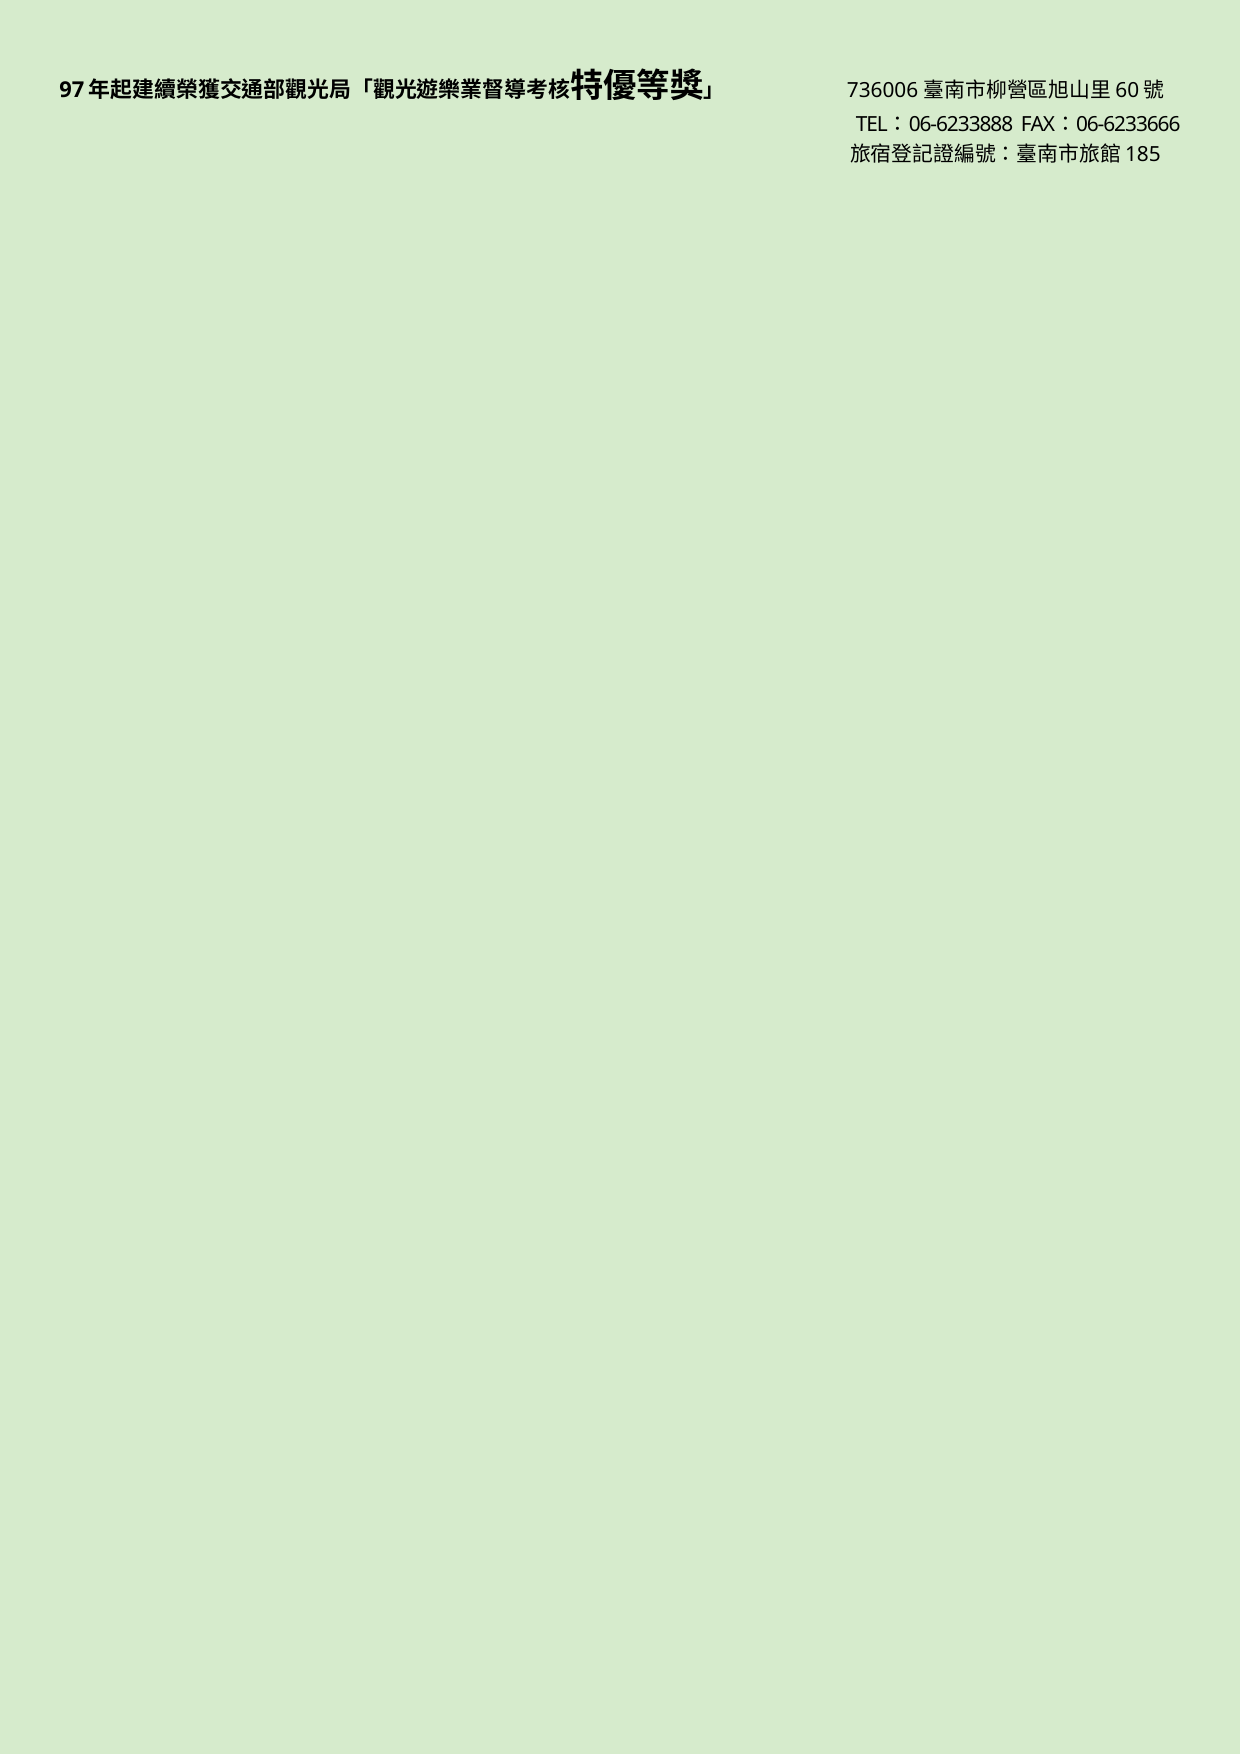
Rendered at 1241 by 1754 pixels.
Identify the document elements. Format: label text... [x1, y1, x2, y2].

text TEL：06-6233888 FAX：06-6233666 [59, 107, 1181, 138]
text 旅宿登記證編號：臺南市旅館185 [59, 138, 1181, 168]
text 97年起建續榮獲交通部觀光局「觀光遊樂業督導考核特優等獎」 736006 臺南市柳營區旭山里60號 [59, 59, 1181, 107]
